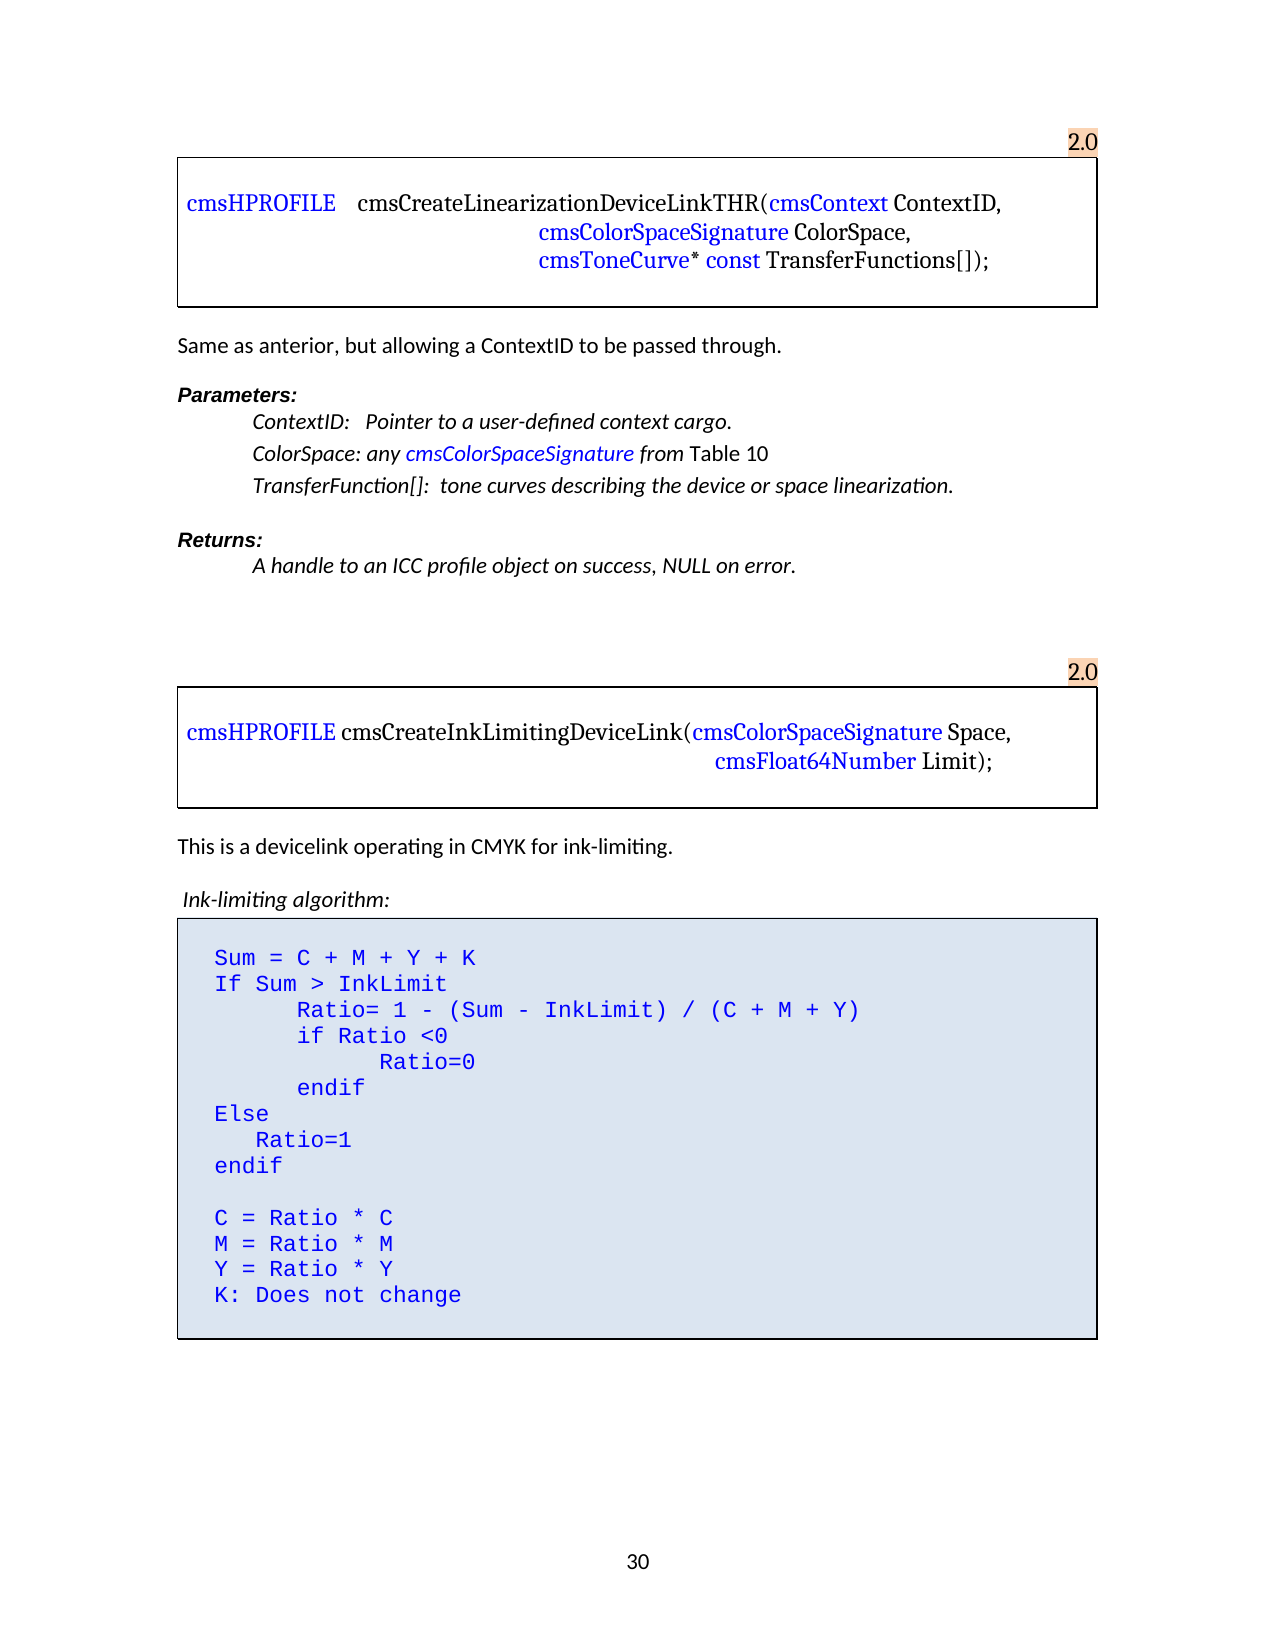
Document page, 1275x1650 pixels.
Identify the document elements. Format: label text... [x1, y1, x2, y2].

text Returns: [177, 528, 1098, 552]
text cmsColorSpaceSignature ColorSpace, [178, 214, 1096, 243]
text cmsToneCurve* const TransferFunctions[]); [178, 243, 1096, 272]
text endif [178, 1151, 1096, 1177]
text Y = Ratio * Y [178, 1255, 1096, 1281]
text Ratio=1 [178, 1125, 1096, 1151]
text K: Does not change [178, 1281, 1096, 1307]
text Same as anterior, but allowing a ContextID to be passed through. [177, 331, 1098, 359]
text ColorSpace: any cmsColorSpaceSignature from Table 10 [177, 439, 1098, 467]
text 2.0 [177, 128, 1068, 157]
text C = Ratio * C [178, 1203, 1096, 1229]
text Parameters: [177, 383, 1098, 407]
text Sum = C + M + Y + K [178, 943, 1096, 969]
text A handle to an ICC profile object on success, NULL on error. [177, 552, 1098, 579]
text Ratio=0 [178, 1047, 1096, 1073]
text This is a devicelink operating in CMYK for ink-limiting. [177, 832, 1098, 860]
text cmsHPROFILE cmsCreateInkLimitingDeviceLink(cmsColorSpaceSignature Space, [178, 715, 1096, 744]
text cmsHPROFILE cmsCreateLinearizationDeviceLinkTHR(cmsContext ContextID, [178, 186, 1096, 214]
text Else [178, 1099, 1096, 1125]
text cmsFloat64Number Limit); [178, 744, 1096, 773]
text Ratio= 1 - (Sum - InkLimit) / (C + M + Y) [178, 995, 1096, 1021]
text endif [178, 1073, 1096, 1099]
text if Ratio <0 [178, 1021, 1096, 1047]
text ContextID: Pointer to a user-defined context cargo. [177, 407, 1098, 435]
text Ink-limiting algorithm: [177, 885, 1098, 913]
text 2.0 [177, 658, 1068, 686]
text M = Ratio * M [178, 1229, 1096, 1255]
text TransferFunction[]: tone curves describing the device or space linearization. [177, 471, 1098, 499]
text If Sum > InkLimit [178, 969, 1096, 995]
